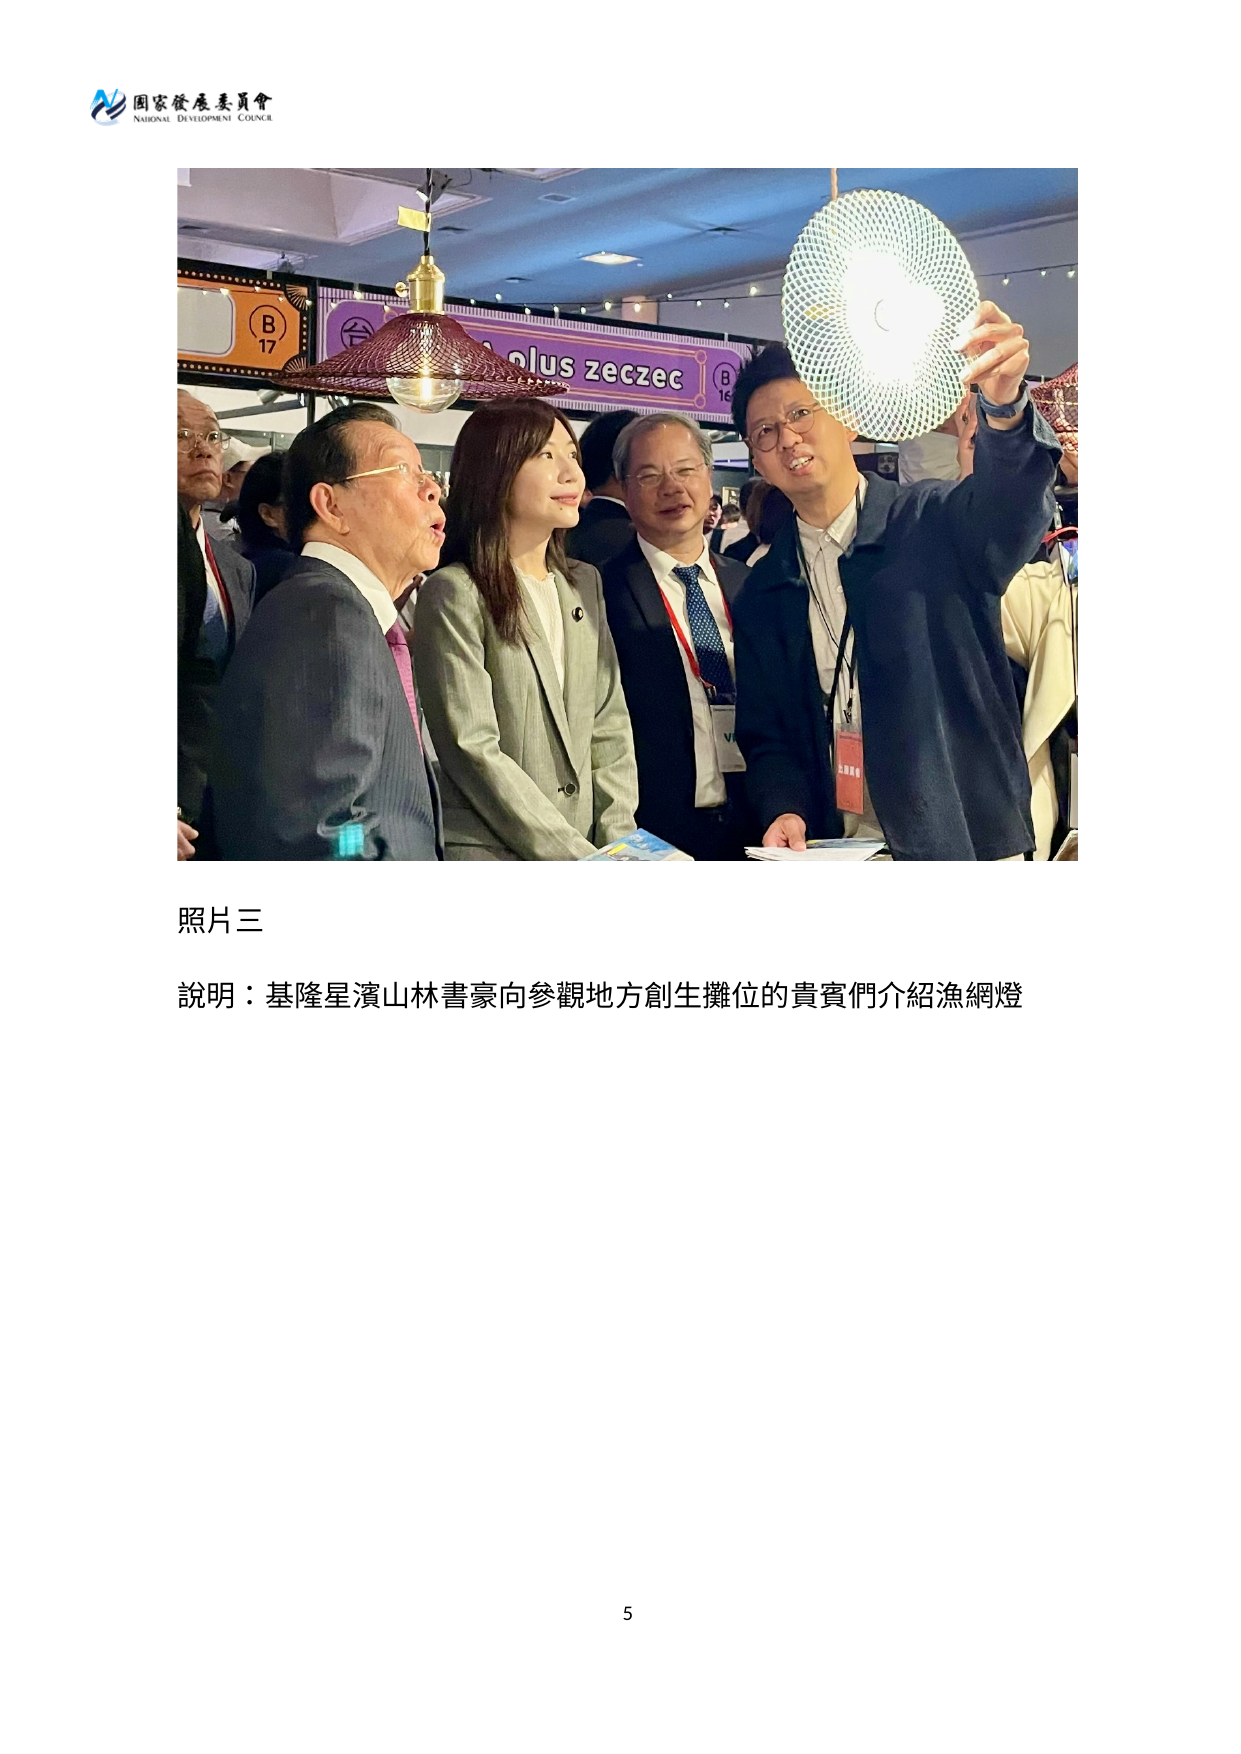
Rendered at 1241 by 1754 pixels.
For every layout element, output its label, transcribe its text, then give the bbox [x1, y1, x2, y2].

picture [88, 88, 275, 126]
picture [177, 168, 1078, 861]
text 說明：基隆星濱山林書豪向參觀地方創生攤位的貴賓們介紹漁網燈 [177, 956, 1078, 1031]
text 照片三 [177, 881, 1078, 956]
